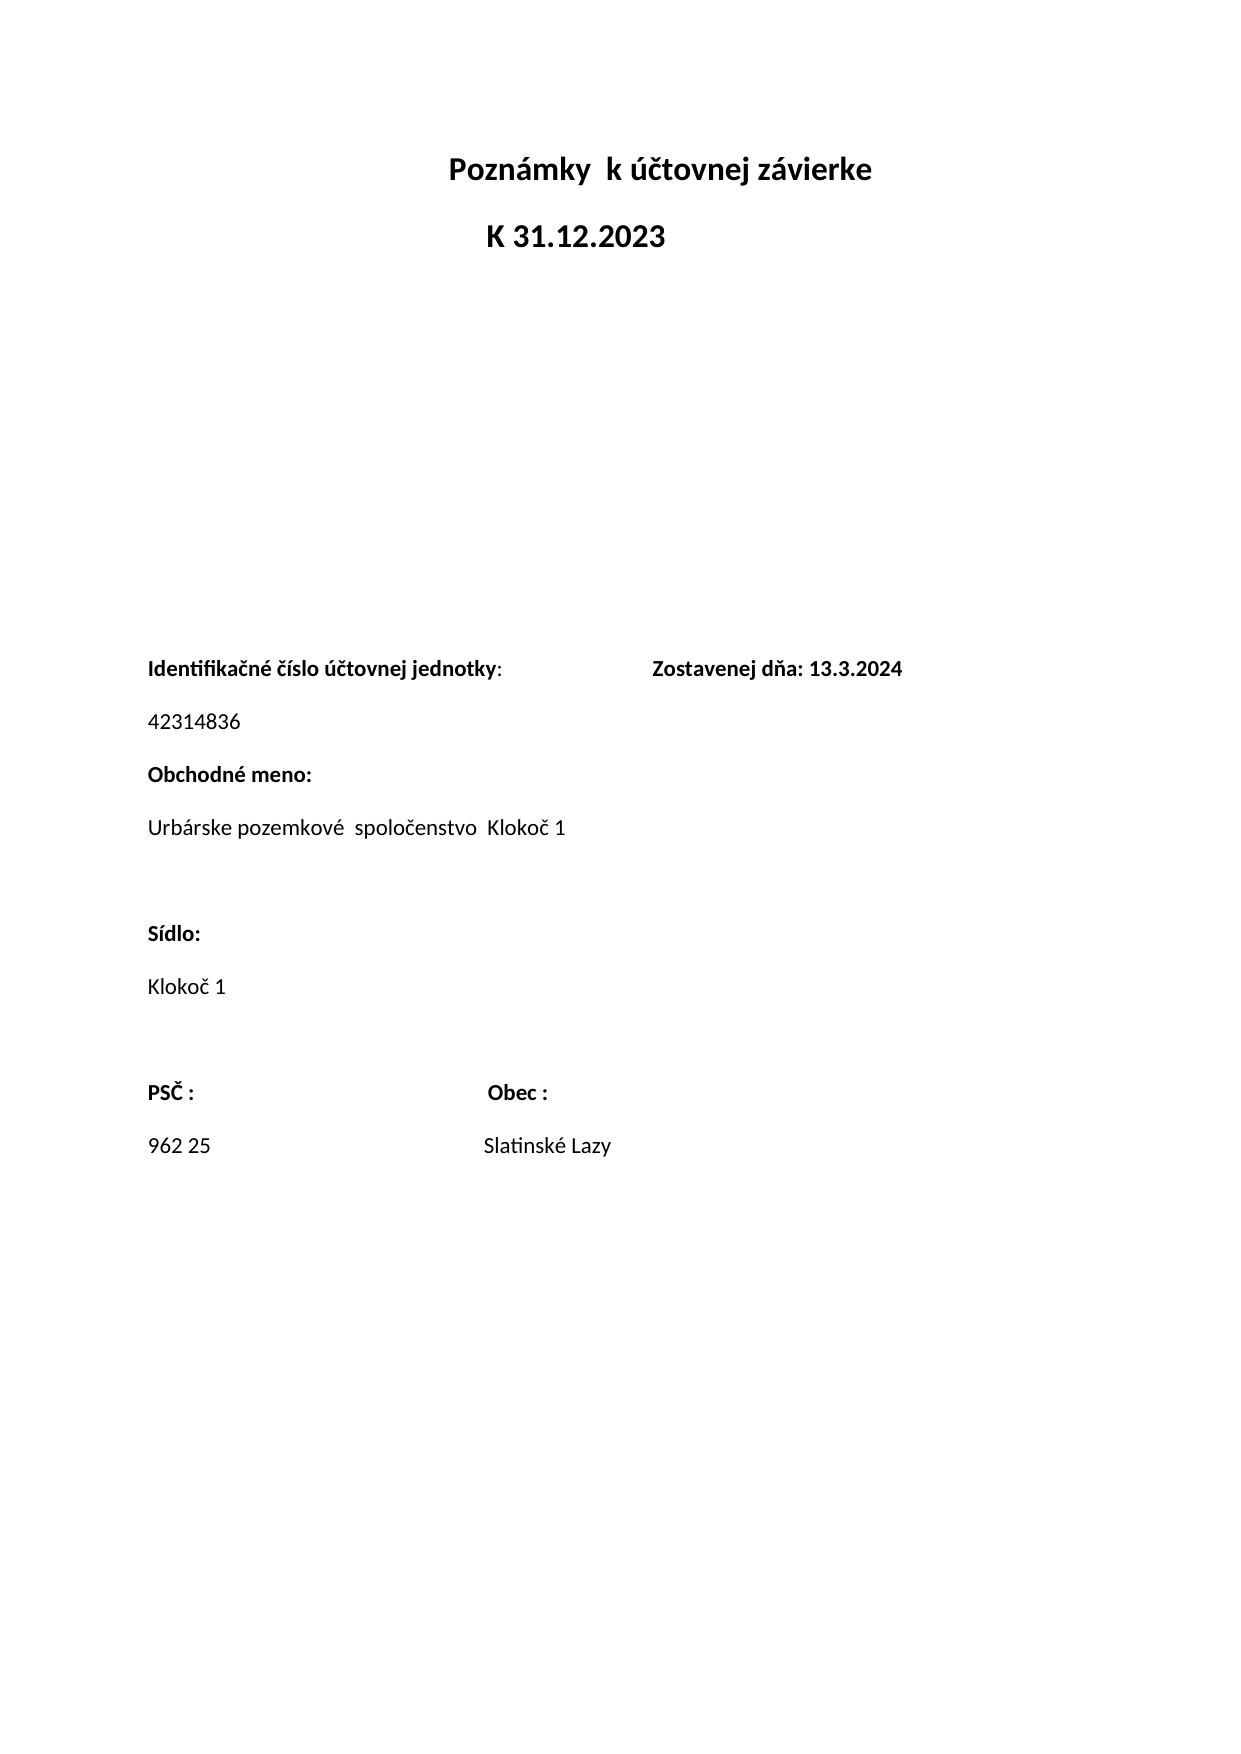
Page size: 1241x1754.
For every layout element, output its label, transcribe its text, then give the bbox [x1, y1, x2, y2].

text PSČ : Obec : [148, 1078, 1093, 1106]
text Urbárske pozemkové spoločenstvo Klokoč 1 [148, 813, 1093, 841]
text K 31.12.2023 [148, 215, 1093, 256]
text Sídlo: [148, 919, 1093, 947]
text Obchodné meno: [148, 760, 1093, 788]
text 962 25 Slatinské Lazy [148, 1131, 1093, 1159]
text Identifikačné číslo účtovnej jednotky: Zostavenej dňa: 13.3.2024 [148, 654, 1093, 682]
text 42314836 [148, 707, 1093, 735]
text Poznámky k účtovnej závierke [148, 148, 1093, 188]
text Klokoč 1 [148, 972, 1093, 1000]
